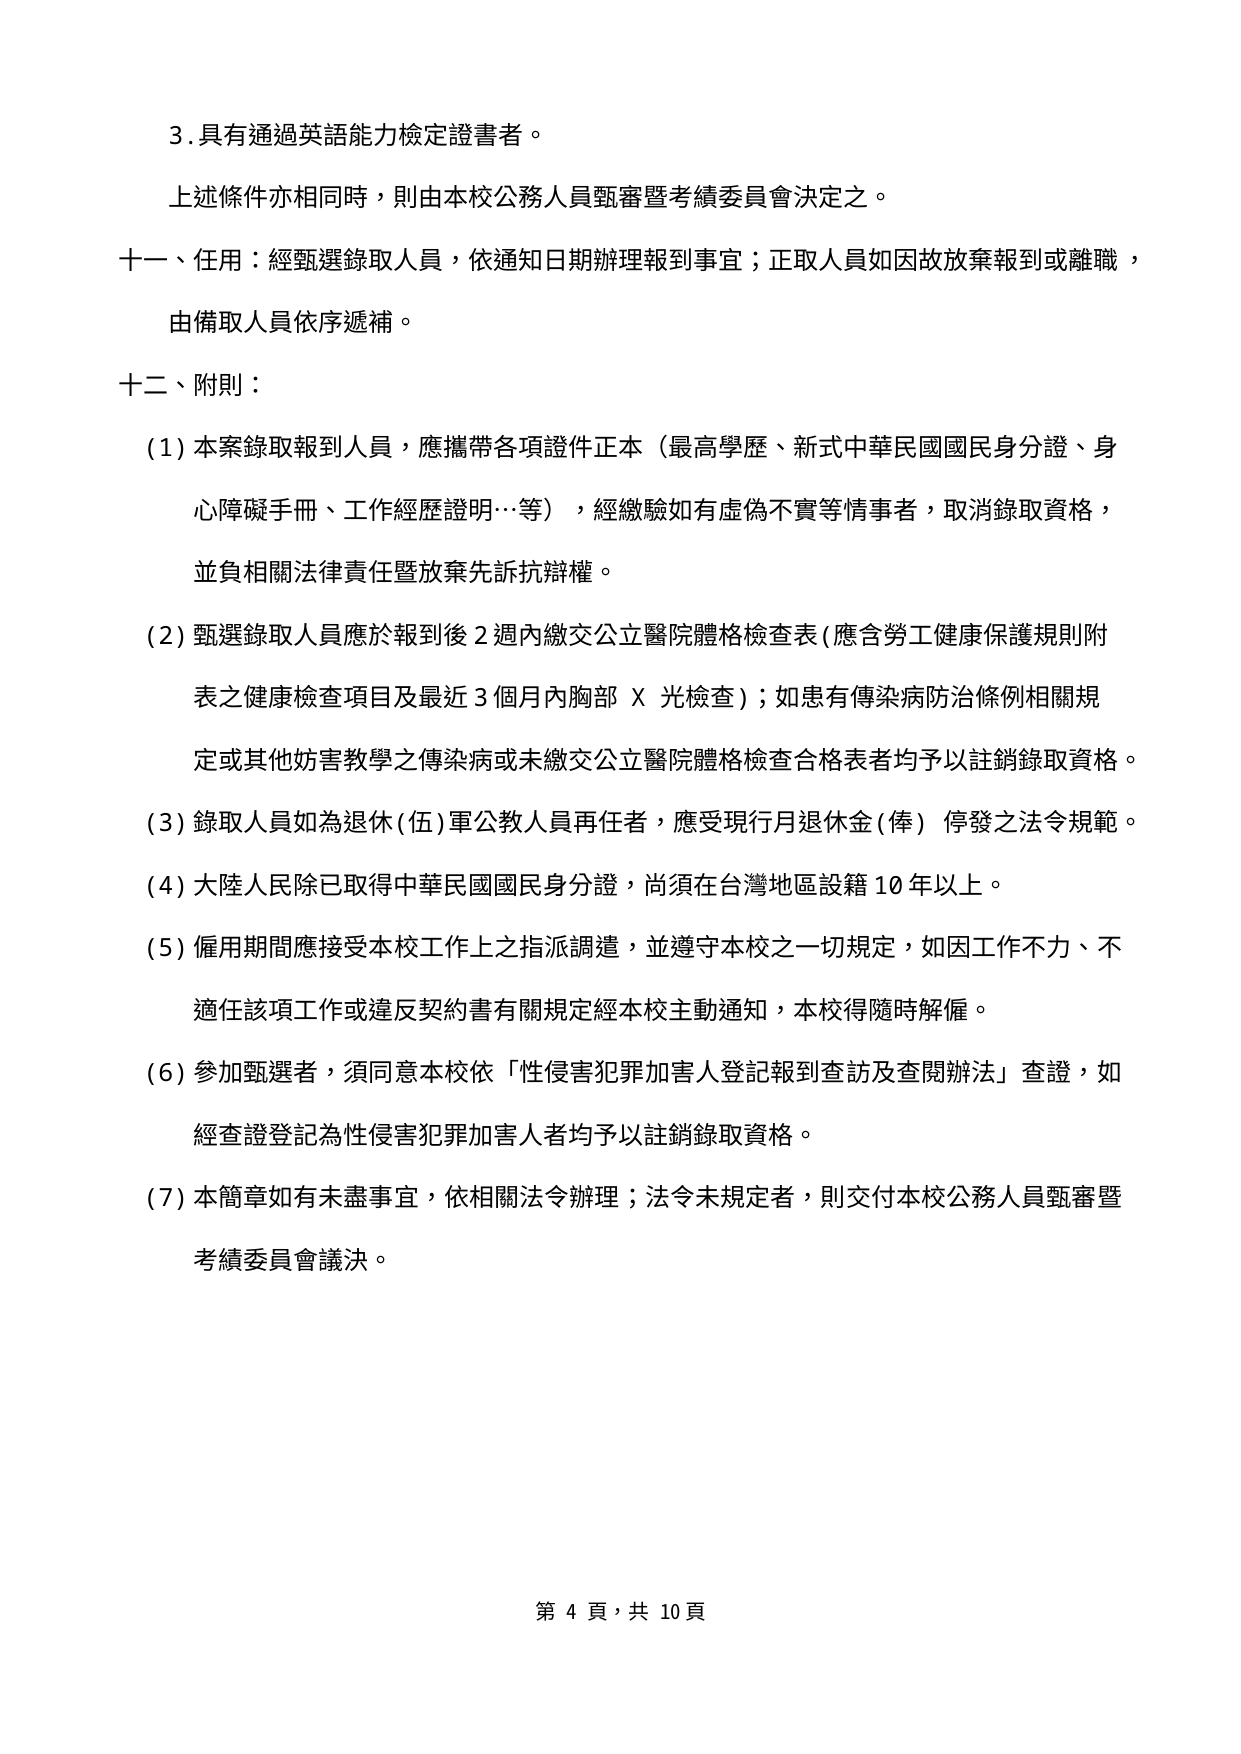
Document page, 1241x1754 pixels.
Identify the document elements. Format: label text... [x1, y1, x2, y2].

list 錄取人員如為退休(伍)軍公教人員再任者，應受現行月退休金(俸) 停發之法令規範。 [143, 779, 1122, 842]
text 十一、任用：經甄選錄取人員，依通知日期辦理報到事宜；正取人員如因故放棄報到或離職，由備取人員依序遞補。 [118, 217, 1122, 342]
text 上述條件亦相同時，則由本校公務人員甄審暨考績委員會決定之。 [168, 154, 1122, 217]
list 參加甄選者，須同意本校依「性侵害犯罪加害人登記報到查訪及查閱辦法」查證，如經查證登記為性侵害犯罪加害人者均予以註銷錄取資格。 [143, 1029, 1122, 1154]
list 甄選錄取人員應於報到後2週內繳交公立醫院體格檢查表(應含勞工健康保護規則附表之健康檢查項目及最近3個月內胸部 X 光檢查)；如患有傳染病防治條例相關規定或其他妨害教學之傳染病或未繳交公立醫院體格檢查合格表者均予以註銷錄取資格。 [143, 592, 1122, 779]
list 僱用期間應接受本校工作上之指派調遣，並遵守本校之一切規定，如因工作不力、不適任該項工作或違反契約書有關規定經本校主動通知，本校得隨時解僱。 [143, 904, 1122, 1029]
text 十二、附則： [118, 342, 1122, 404]
list 大陸人民除已取得中華民國國民身分證，尚須在台灣地區設籍10年以上。 [143, 842, 1122, 904]
list 本簡章如有未盡事宜，依相關法令辦理；法令未規定者，則交付本校公務人員甄審暨考績委員會議決。 [143, 1154, 1122, 1279]
list 本案錄取報到人員，應攜帶各項證件正本（最高學歷、新式中華民國國民身分證、身心障礙手冊、工作經歷證明…等），經繳驗如有虛偽不實等情事者，取消錄取資格，並負相關法律責任暨放棄先訴抗辯權。 [143, 404, 1122, 592]
text 3.具有通過英語能力檢定證書者。 [168, 92, 1122, 154]
